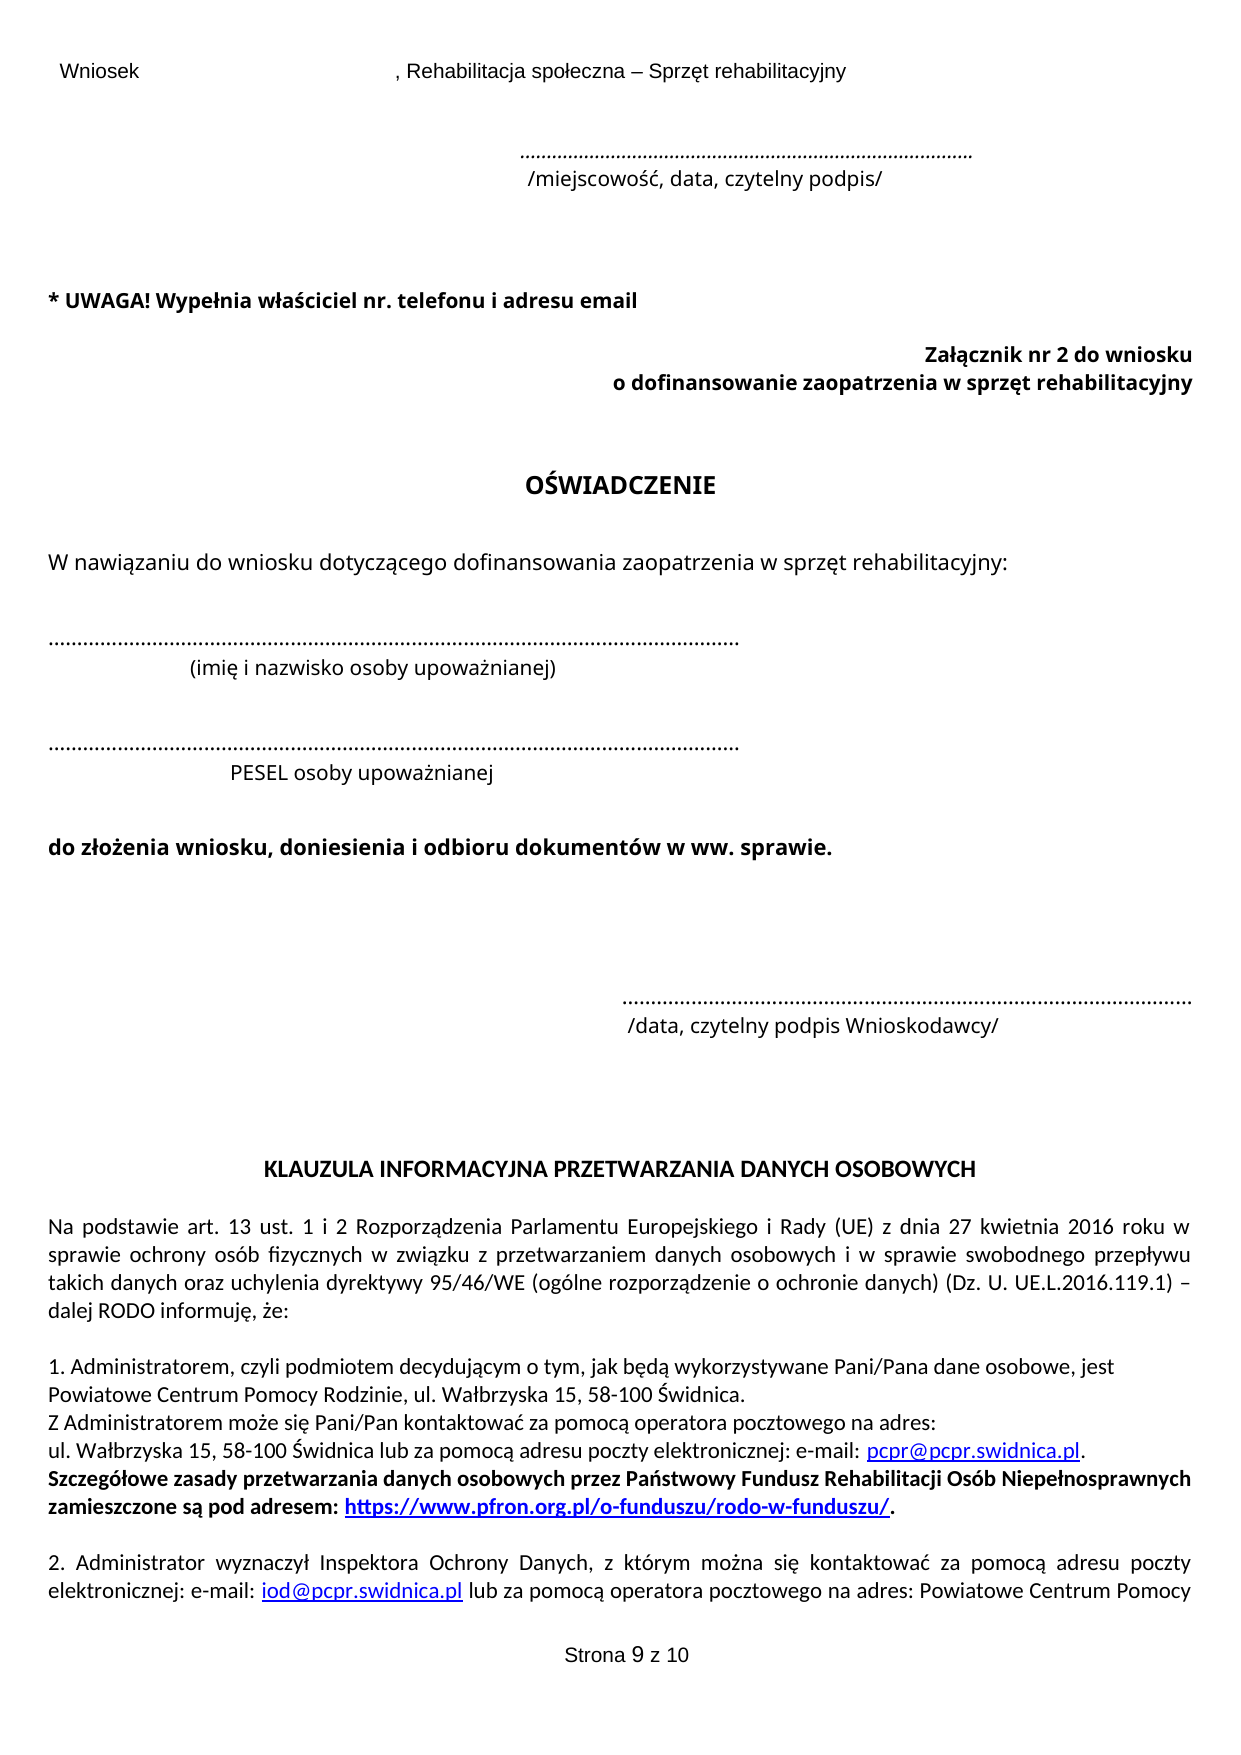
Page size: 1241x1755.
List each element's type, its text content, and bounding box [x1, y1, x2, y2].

text 1. Administratorem, czyli podmiotem decydującym o tym, jak będą wykorzystywane Pani/Pana dane osobowe, jest Powiatowe Centrum Pomocy Rodzinie, ul. Wałbrzyska 15, 58-100 Świdnica. Z Administratorem może się Pani/Pan kontaktować za pomocą operatora pocztowego na adres: ul. Wałbrzyska 15, 58-100 Świdnica lub za pomocą adresu poczty elektronicznej: e-mail: pcpr@pcpr.swidnica.pl. [48, 1352, 1193, 1464]
text OŚWIADCZENIE [48, 468, 1193, 502]
text 2. Administrator wyznaczył Inspektora Ochrony Danych, z którym można się kontaktować za pomocą adresu poczty elektronicznej: e-mail: iod@pcpr.swidnica.pl lub za pomocą operatora pocztowego na adres: Powiatowe Centrum Pomocy [48, 1548, 1193, 1604]
text KLAUZULA INFORMACYJNA PRZETWARZANIA DANYCH OSOBOWYCH [48, 1153, 1193, 1184]
text Na podstawie art. 13 ust. 1 i 2 Rozporządzenia Parlamentu Europejskiego i Rady (UE) z dnia 27 kwietnia 2016 roku w sprawie ochrony osób fizycznych w związku z przetwarzaniem danych osobowych i w sprawie swobodnego przepływu takich danych oraz uchylenia dyrektywy 95/46/WE (ogólne rozporządzenie o ochronie danych) (Dz. U. UE.L.2016.119.1) – dalej RODO informuję, że: [48, 1212, 1193, 1324]
text do złożenia wniosku, doniesienia i odbioru dokumentów w ww. sprawie. [48, 832, 1193, 862]
text * UWAGA! Wypełnia właściciel nr. telefonu i adresu email [48, 287, 1193, 315]
text ………………………………………………………………………………………………………… [48, 727, 1193, 757]
text PESEL osoby upoważnianej [48, 757, 1193, 787]
text /data, czytelny podpis Wnioskodawcy/ [48, 1011, 1193, 1039]
text W nawiązaniu do wniosku dotyczącego dofinansowania zaopatrzenia w sprzęt rehabilitacyjny: [48, 547, 1193, 577]
text (imię i nazwisko osoby upoważnianej) [48, 652, 1193, 682]
text Szczegółowe zasady przetwarzania danych osobowych przez Państwowy Fundusz Rehabilitacji Osób Niepełnosprawnych zamieszczone są pod adresem: https://www.pfron.org.pl/o-funduszu/rodo-w-funduszu/. [48, 1464, 1193, 1520]
text …………………………………………………………………………. /miejscowość, data, czytelny podpis/ [48, 136, 1193, 193]
text ………………………………………………………………………………………………………… [48, 622, 1193, 652]
text Załącznik nr 2 do wniosku o dofinansowanie zaopatrzenia w sprzęt rehabilitacyjny [48, 340, 1193, 397]
text ……………………………………………………………………………………… [48, 981, 1193, 1011]
